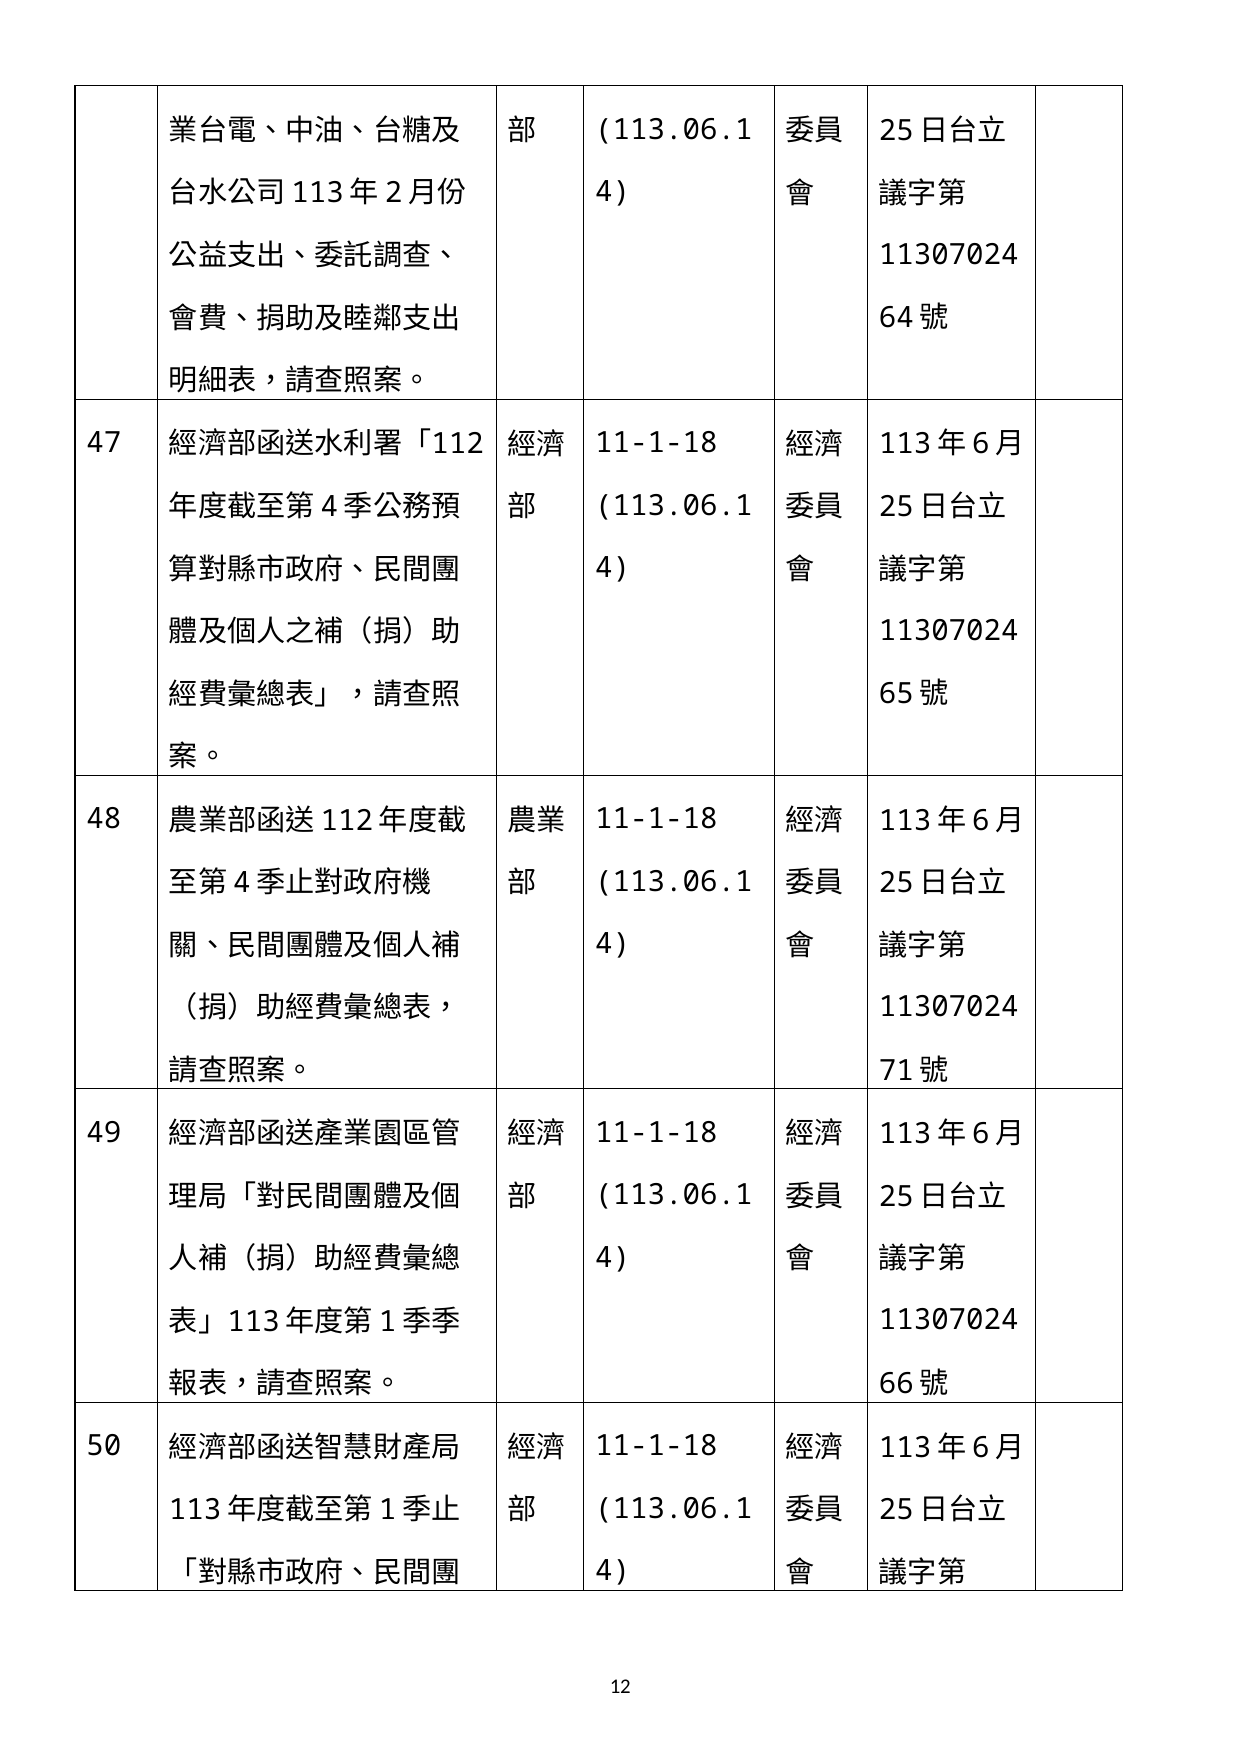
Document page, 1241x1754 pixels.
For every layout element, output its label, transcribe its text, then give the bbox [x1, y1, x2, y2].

table_cell [1036, 1089, 1122, 1402]
table_cell 113年6月25日台立議字第 [868, 1403, 1035, 1590]
table_cell [1036, 1403, 1122, 1590]
table_cell 經濟部函送智慧財產局113年度截至第1季止「對縣市政府、民間團 [158, 1403, 496, 1590]
table_cell [1036, 400, 1122, 775]
table_cell 業台電、中油、台糖及台水公司113年2月份公益支出、委託調查、會費、捐助及睦鄰支出明細表，請查照案。 [158, 86, 496, 399]
table_cell 113年6月25日台立議字第1130702471號 [868, 776, 1035, 1088]
table_cell 47 [76, 400, 157, 775]
table_cell 113年6月25日台立議字第1130702465號 [868, 400, 1035, 775]
table_cell 農業部 [497, 776, 583, 1088]
table_cell 11-1-18 (113.06.14) [584, 400, 774, 775]
table_cell 經濟部函送產業園區管理局「對民間團體及個人補（捐）助經費彙總表」113年度第1季季報表，請查照案。 [158, 1089, 496, 1402]
table_cell 經濟部 [497, 400, 583, 775]
table_cell 50 [76, 1403, 157, 1590]
table_cell 11-1-18 (113.06.14) [584, 1089, 774, 1402]
table_cell 農業部函送112年度截至第4季止對政府機關、民間團體及個人補（捐）助經費彙總表，請查照案。 [158, 776, 496, 1088]
table_cell 11-1-18 (113.06.14) [584, 776, 774, 1088]
table_cell 部 [497, 86, 583, 399]
table_cell 經濟委員會 [775, 1089, 867, 1402]
table_cell 11-1-18 (113.06.14) [584, 1403, 774, 1590]
table_cell 經濟委員會 [775, 400, 867, 775]
table_cell (113.06.14) [584, 86, 774, 399]
table_cell 49 [76, 1089, 157, 1402]
table_cell 48 [76, 776, 157, 1088]
table_cell [1036, 86, 1122, 399]
table_cell 113年6月25日台立議字第1130702466號 [868, 1089, 1035, 1402]
table_cell 委員會 [775, 86, 867, 399]
table_cell 經濟部函送水利署「112年度截至第4季公務預算對縣市政府、民間團體及個人之補（捐）助經費彙總表」，請查照案。 [158, 400, 496, 775]
table_cell 經濟委員會 [775, 1403, 867, 1590]
table_cell 經濟委員會 [775, 776, 867, 1088]
table_cell [1036, 776, 1122, 1088]
table_cell 經濟部 [497, 1403, 583, 1590]
table_cell 經濟部 [497, 1089, 583, 1402]
table_cell 25日台立議字第1130702464號 [868, 86, 1035, 399]
table_cell [76, 86, 157, 399]
